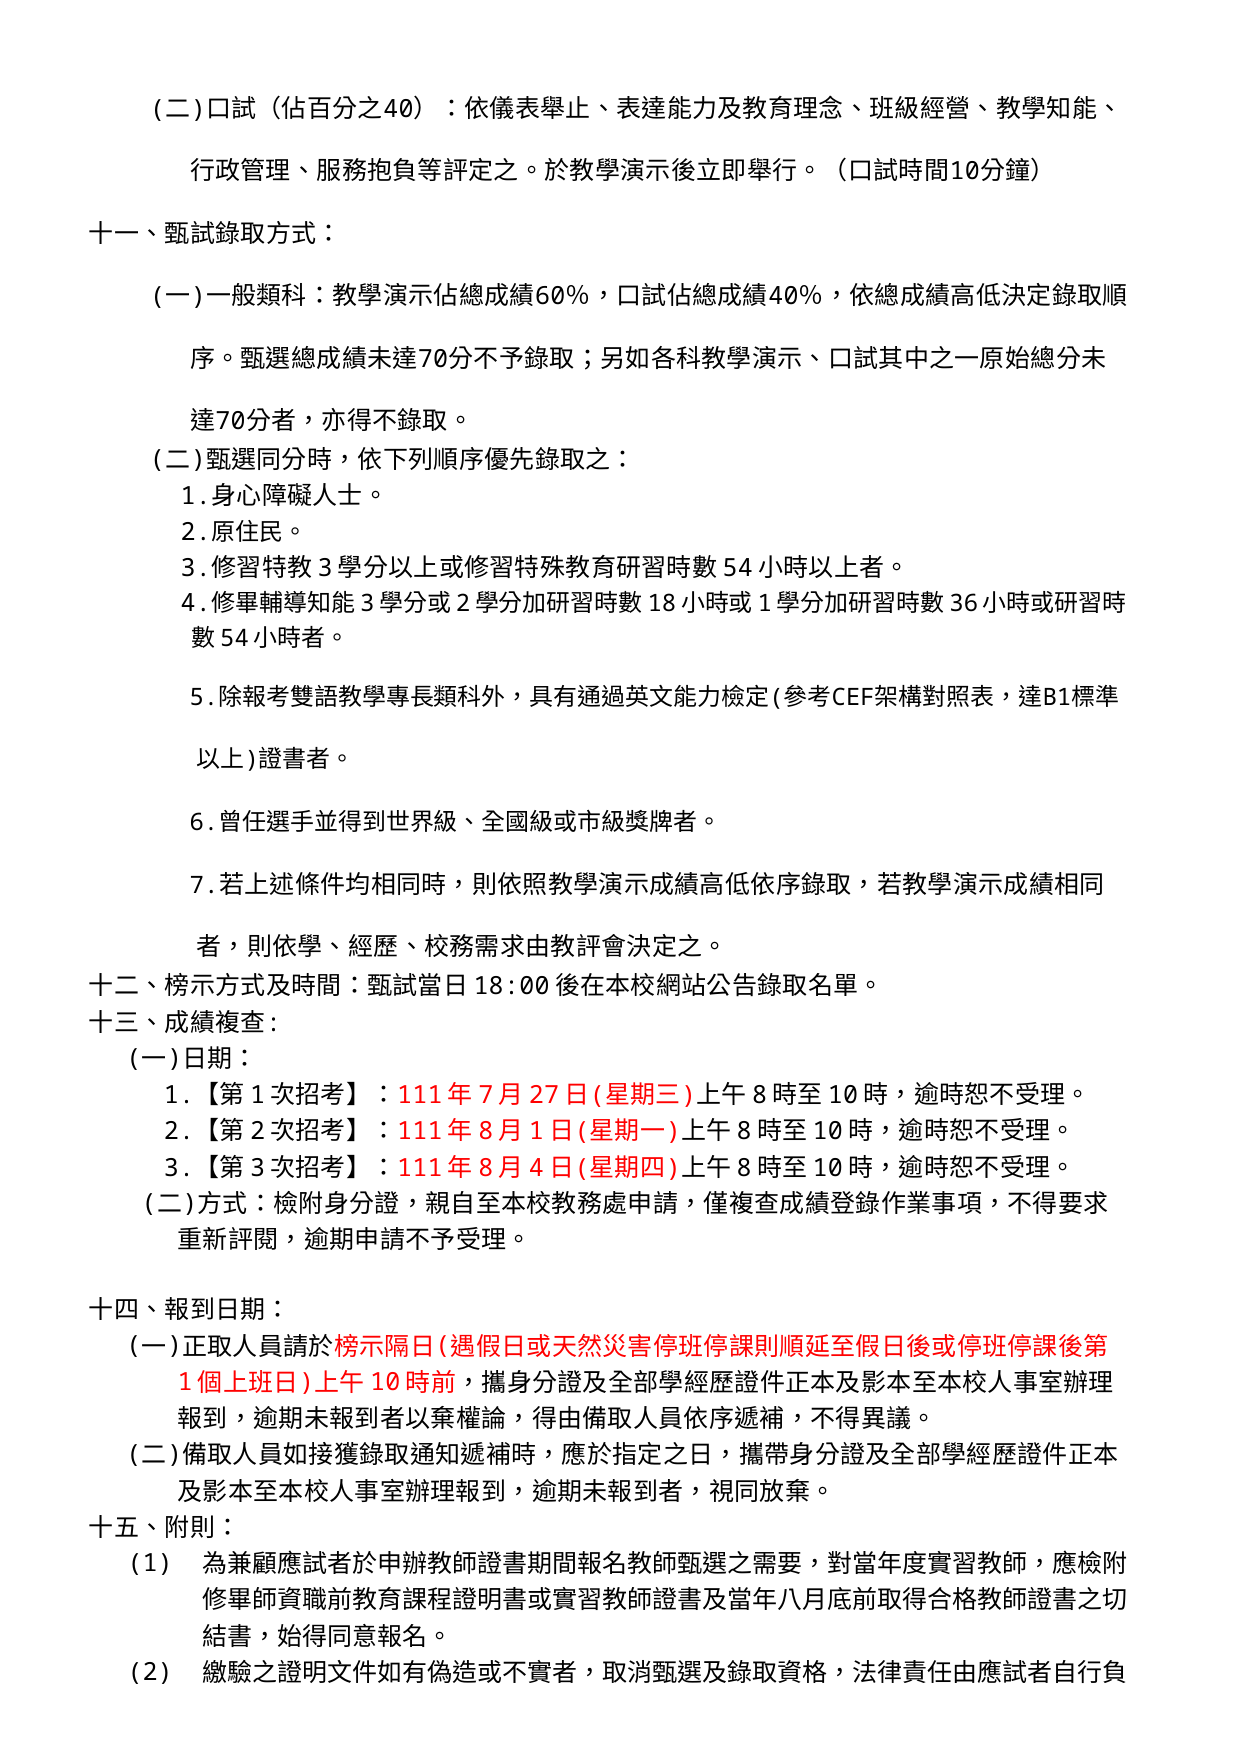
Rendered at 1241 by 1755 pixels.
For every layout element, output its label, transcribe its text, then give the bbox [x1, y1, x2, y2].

text 6.曾任選手並得到世界級、全國級或市級獎牌者。 [89, 778, 1128, 841]
text 1.身心障礙人士。 [89, 476, 1128, 512]
text 十五、附則： [89, 1507, 1128, 1544]
text 2.【第2次招考】：111年8月1日(星期一)上午8時至10時，逾時恕不受理。 [164, 1111, 1128, 1147]
text 十二、榜示方式及時間：甄試當日18:00後在本校網站公告錄取名單。 [89, 966, 1128, 1002]
text (一)正取人員請於榜示隔日(遇假日或天然災害停班停課則順延至假日後或停班停課後第1個上班日)上午10時前，攜身分證及全部學經歷證件正本及影本至本校人事室辦理報到，逾期未報到者以棄權論，得由備取人員依序遞補，不得異議。 [126, 1326, 1128, 1435]
text (一)日期： [126, 1038, 1128, 1074]
text 1.【第1次招考】：111年7月27日(星期三)上午8時至10時，逾時恕不受理。 [164, 1074, 1128, 1111]
text 3.修習特教3學分以上或修習特殊教育研習時數54小時以上者。 [89, 547, 1128, 583]
text 2.原住民。 [89, 512, 1128, 547]
text 十四、報到日期： [89, 1290, 1128, 1326]
text (二)甄選同分時，依下列順序優先錄取之： [89, 439, 1128, 476]
text 7.若上述條件均相同時，則依照教學演示成績高低依序錄取，若教學演示成績相同者，則依學、經歷、校務需求由教評會決定之。 [89, 841, 1128, 966]
text 十三、成績複查: [89, 1002, 1128, 1038]
text (二)備取人員如接獲錄取通知遞補時，應於指定之日，攜帶身分證及全部學經歷證件正本及影本至本校人事室辦理報到，逾期未報到者，視同放棄。 [126, 1435, 1128, 1507]
text 十一、甄試錄取方式： [89, 189, 1128, 252]
text 3.【第3次招考】：111年8月4日(星期四)上午8時至10時，逾時恕不受理。 [164, 1147, 1128, 1183]
text (一)一般類科：教學演示佔總成績60％，口試佔總成績40％，依總成績高低決定錄取順序。甄選總成績未達70分不予錄取；另如各科教學演示、口試其中之一原始總分未達70分者，亦得不錄取。 [89, 252, 1128, 439]
text (二)方式：檢附身分證，親自至本校教務處申請，僅複查成績登錄作業事項，不得要求重新評閱，逾期申請不予受理。 [126, 1183, 1128, 1256]
text 5.除報考雙語教學專長類科外，具有通過英文能力檢定(參考CEF架構對照表，達B1標準以上)證書者。 [89, 653, 1128, 778]
list 繳驗之證明文件如有偽造或不實者，取消甄選及錄取資格，法律責任由應試者自行負責。 [127, 1652, 1128, 1689]
text 4.修畢輔導知能3學分或2學分加研習時數18小時或1學分加研習時數36小時或研習時數54小時者。 [89, 583, 1128, 653]
text (二)口試（佔百分之40）：依儀表舉止、表達能力及教育理念、班級經營、教學知能、行政管理、服務抱負等評定之。於教學演示後立即舉行。（口試時間10分鐘） [89, 64, 1128, 189]
list 為兼顧應試者於申辦教師證書期間報名教師甄選之需要，對當年度實習教師，應檢附修畢師資職前教育課程證明書或實習教師證書及當年八月底前取得合格教師證書之切結書，始得同意報名。 [127, 1544, 1128, 1652]
